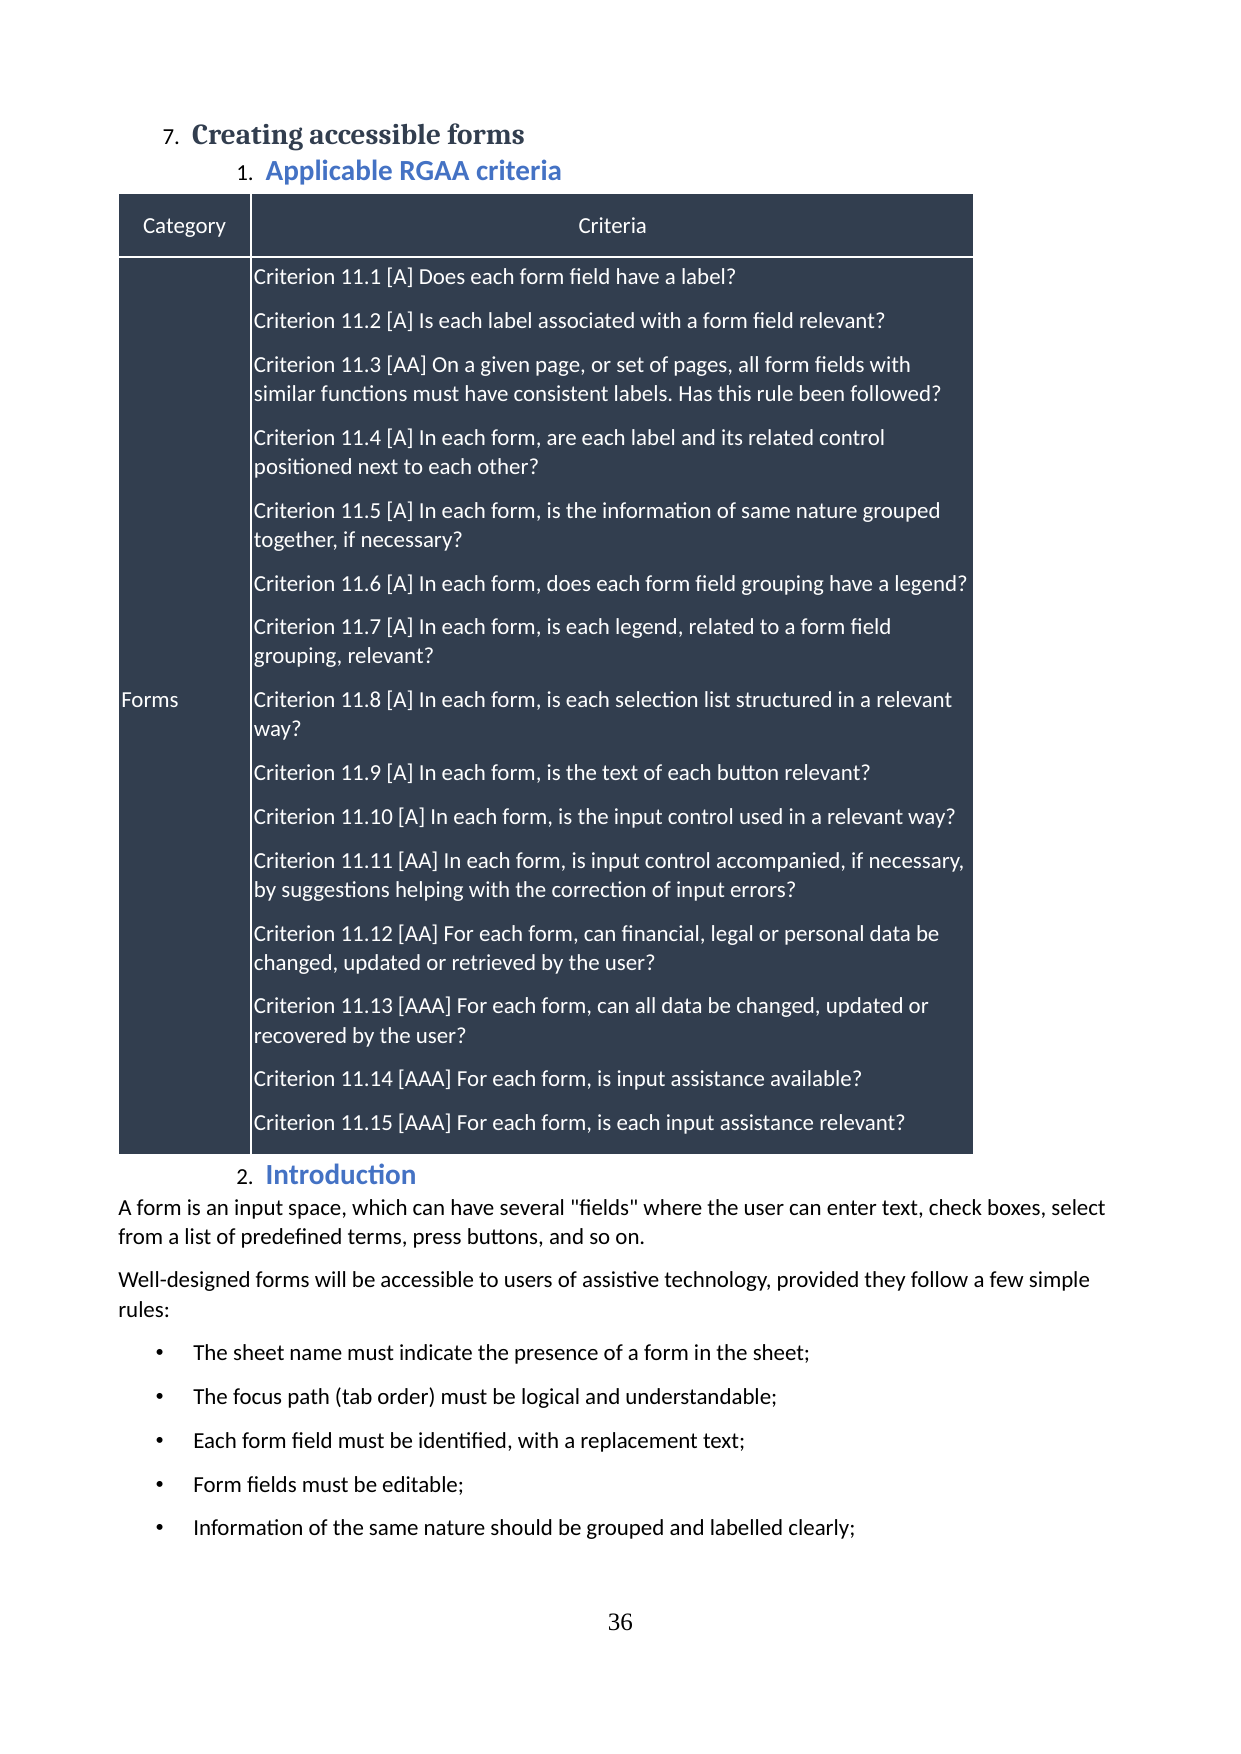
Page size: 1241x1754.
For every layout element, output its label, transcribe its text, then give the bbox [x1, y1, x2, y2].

table_header Criteria [252, 194, 973, 256]
text A form is an input space, which can have several "fields" where the user can enter text, check boxes, select from a list of predefined terms, press buttons, and so on. [118, 1191, 1122, 1250]
list The focus path (tab order) must be logical and understandable; [156, 1381, 1122, 1410]
subtitle Applicable RGAA criteria [236, 152, 1122, 187]
subtitle Introduction [236, 1156, 1122, 1191]
table_cell Criterion 11.1 [A] Does each form field have a label? Criterion 11.2 [A] Is each label associated with a form field relevant? Criterion 11.3 [AA] On a given page, or set of pages, all form fields with similar functions must have consistent labels. Has this rule been followed? Criterion 11.4 [A] In each form, are each label and its related control positioned next to each other? Criterion 11.5 [A] In each form, is the information of same nature grouped together, if necessary? Criterion 11.6 [A] In each form, does each form field grouping have a legend? Criterion 11.7 [A] In each form, is each legend, related to a form field grouping, relevant? Criterion 11.8 [A] In each form, is each selection list structured in a relevant way? Criterion 11.9 [A] In each form, is the text of each button relevant? Criterion 11.10 [A] In each form, is the input control used in a relevant way? Criterion 11.11 [AA] In each form, is input control accompanied, if necessary, by suggestions helping with the correction of input errors? Criterion 11.12 [AA] For each form, can financial, legal or personal data be changed, updated or retrieved by the user? Criterion 11.13 [AAA] For each form, can all data be changed, updated or recovered by the user? Criterion 11.14 [AAA] For each form, is input assistance available? Criterion 11.15 [AAA] For each form, is each input assistance relevant? [252, 258, 973, 1154]
list Information of the same nature should be grouped and labelled clearly; [156, 1512, 1122, 1541]
text Well-designed forms will be accessible to users of assistive technology, provided they follow a few simple rules: [118, 1264, 1122, 1323]
table_cell Forms [119, 258, 250, 1154]
list The sheet name must indicate the presence of a form in the sheet; [156, 1337, 1122, 1366]
list Form fields must be editable; [156, 1468, 1122, 1498]
list Each form field must be identified, with a replacement text; [156, 1425, 1122, 1454]
table_header Category [119, 194, 250, 256]
subtitle Creating accessible forms [162, 118, 1122, 152]
